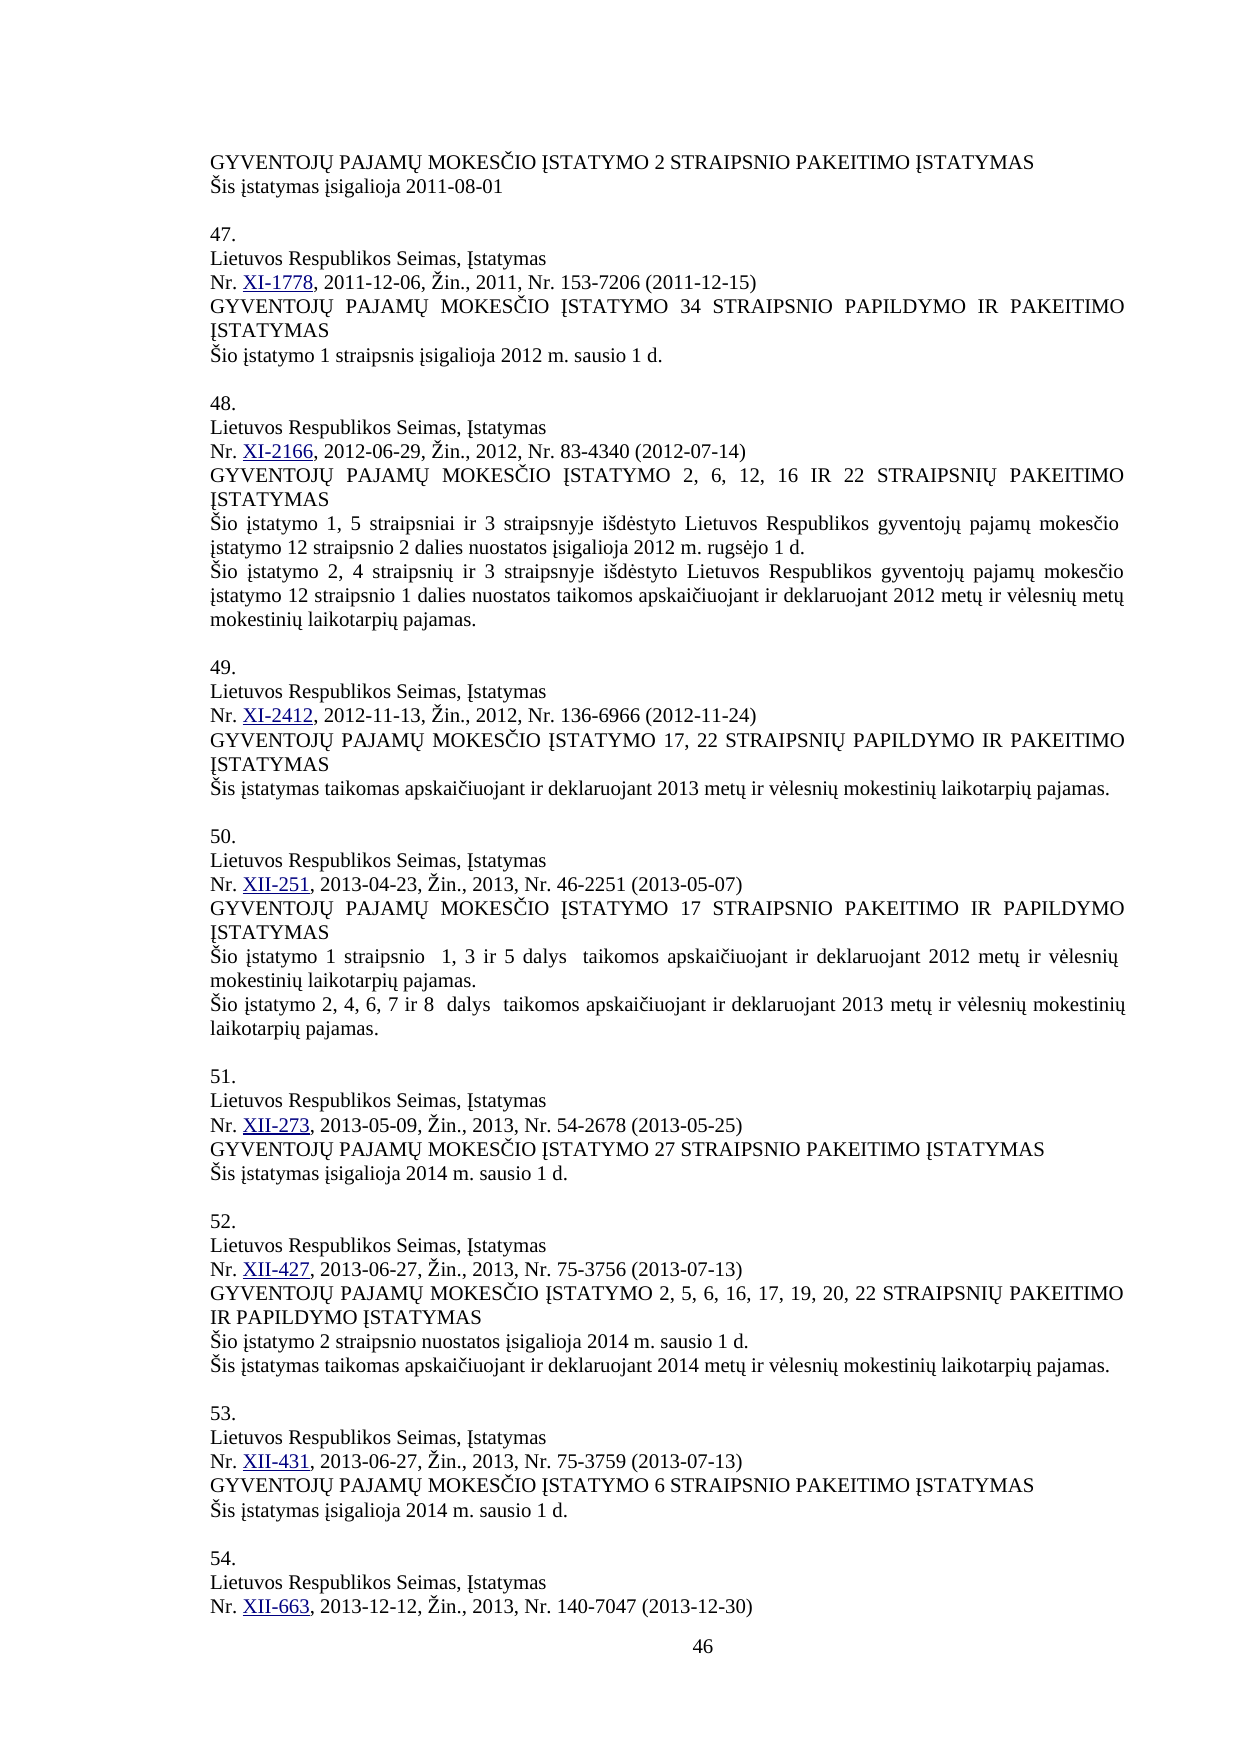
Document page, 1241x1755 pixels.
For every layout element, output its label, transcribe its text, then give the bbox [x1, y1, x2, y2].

text GYVENTOJŲ PAJAMŲ MOKESČIO ĮSTATYMO 6 STRAIPSNIO PAKEITIMO ĮSTATYMAS [210, 1473, 1126, 1497]
text 49. [210, 655, 1126, 679]
text Šis įstatymas taikomas apskaičiuojant ir deklaruojant 2014 metų ir vėlesnių mokestinių laikotarpių pajamas. [210, 1353, 1126, 1377]
text Nr. XII-663, 2013-12-12, Žin., 2013, Nr. 140-7047 (2013-12-30) [210, 1594, 1126, 1618]
text Šio įstatymo 1 straipsnis įsigalioja 2012 m. sausio 1 d. [210, 342, 1126, 367]
text 48. [210, 391, 1126, 415]
text Šio įstatymo 2, 4, 6, 7 ir 8 dalys taikomos apskaičiuojant ir deklaruojant 2013 metų ir vėlesnių mokestinių laikotarpių pajamas. [210, 992, 1126, 1040]
text Nr. XI-2166, 2012-06-29, Žin., 2012, Nr. 83-4340 (2012-07-14) [210, 439, 1126, 463]
text GYVENTOJŲ PAJAMŲ MOKESČIO ĮSTATYMO 2, 5, 6, 16, 17, 19, 20, 22 STRAIPSNIŲ PAKEITIMO IR PAPILDYMO ĮSTATYMAS [210, 1281, 1126, 1329]
text Lietuvos Respublikos Seimas, Įstatymas [210, 246, 1126, 270]
text Nr. XII-273, 2013-05-09, Žin., 2013, Nr. 54-2678 (2013-05-25) [210, 1112, 1126, 1137]
text Lietuvos Respublikos Seimas, Įstatymas [210, 848, 1126, 872]
text Šio įstatymo 2, 4 straipsnių ir 3 straipsnyje išdėstyto Lietuvos Respublikos gyventojų pajamų mokesčio įstatymo 12 straipsnio 1 dalies nuostatos taikomos apskaičiuojant ir deklaruojant 2012 metų ir vėlesnių metų mokestinių laikotarpių pajamas. [210, 559, 1126, 631]
text Šio įstatymo 1 straipsnio 1, 3 ir 5 dalys taikomos apskaičiuojant ir deklaruojant 2012 metų ir vėlesnių mokestinių laikotarpių pajamas. [210, 944, 1120, 992]
text Nr. XII-427, 2013-06-27, Žin., 2013, Nr. 75-3756 (2013-07-13) [210, 1257, 1126, 1281]
text 52. [210, 1209, 1126, 1233]
text Nr. XI-1778, 2011-12-06, Žin., 2011, Nr. 153-7206 (2011-12-15) [210, 270, 1126, 294]
text Šis įstatymas taikomas apskaičiuojant ir deklaruojant 2013 metų ir vėlesnių mokestinių laikotarpių pajamas. [210, 776, 1126, 800]
text 51. [210, 1064, 1126, 1088]
text 50. [210, 824, 1126, 848]
text GYVENTOJŲ PAJAMŲ MOKESČIO ĮSTATYMO 17, 22 STRAIPSNIŲ PAPILDYMO IR PAKEITIMO ĮSTATYMAS [210, 727, 1126, 776]
text Šio įstatymo 1, 5 straipsniai ir 3 straipsnyje išdėstyto Lietuvos Respublikos gyventojų pajamų mokesčio įstatymo 12 straipsnio 2 dalies nuostatos įsigalioja 2012 m. rugsėjo 1 d. [210, 511, 1120, 559]
text 47. [210, 222, 1126, 246]
text Lietuvos Respublikos Seimas, Įstatymas [210, 415, 1126, 439]
text Šis įstatymas įsigalioja 2011-08-01 [210, 174, 1126, 198]
text Nr. XII-431, 2013-06-27, Žin., 2013, Nr. 75-3759 (2013-07-13) [210, 1449, 1126, 1473]
text Nr. XII-251, 2013-04-23, Žin., 2013, Nr. 46-2251 (2013-05-07) [210, 872, 1126, 896]
text Nr. XI-2412, 2012-11-13, Žin., 2012, Nr. 136-6966 (2012-11-24) [210, 703, 1126, 727]
text Lietuvos Respublikos Seimas, Įstatymas [210, 679, 1126, 703]
text Lietuvos Respublikos Seimas, Įstatymas [210, 1570, 1126, 1594]
text Lietuvos Respublikos Seimas, Įstatymas [210, 1425, 1126, 1449]
text Šis įstatymas įsigalioja 2014 m. sausio 1 d. [210, 1497, 1120, 1522]
text 53. [210, 1401, 1126, 1425]
text 54. [210, 1546, 1126, 1570]
text GYVENTOJŲ PAJAMŲ MOKESČIO ĮSTATYMO 27 STRAIPSNIO PAKEITIMO ĮSTATYMAS [210, 1137, 1126, 1161]
text Šis įstatymas įsigalioja 2014 m. sausio 1 d. [210, 1161, 1120, 1185]
text Lietuvos Respublikos Seimas, Įstatymas [210, 1088, 1126, 1112]
text GYVENTOJŲ PAJAMŲ MOKESČIO ĮSTATYMO 2 STRAIPSNIO PAKEITIMO ĮSTATYMAS [210, 150, 1126, 174]
text Šio įstatymo 2 straipsnio nuostatos įsigalioja 2014 m. sausio 1 d. [210, 1329, 1120, 1353]
text GYVENTOJŲ PAJAMŲ MOKESČIO ĮSTATYMO 2, 6, 12, 16 IR 22 STRAIPSNIŲ PAKEITIMO ĮSTATYMAS [210, 463, 1126, 511]
text GYVENTOJŲ PAJAMŲ MOKESČIO ĮSTATYMO 17 STRAIPSNIO PAKEITIMO IR PAPILDYMO ĮSTATYMAS [210, 896, 1126, 944]
text Lietuvos Respublikos Seimas, Įstatymas [210, 1233, 1126, 1257]
text GYVENTOJŲ PAJAMŲ MOKESČIO ĮSTATYMO 34 STRAIPSNIO PAPILDYMO IR PAKEITIMO ĮSTATYMAS [210, 294, 1126, 342]
